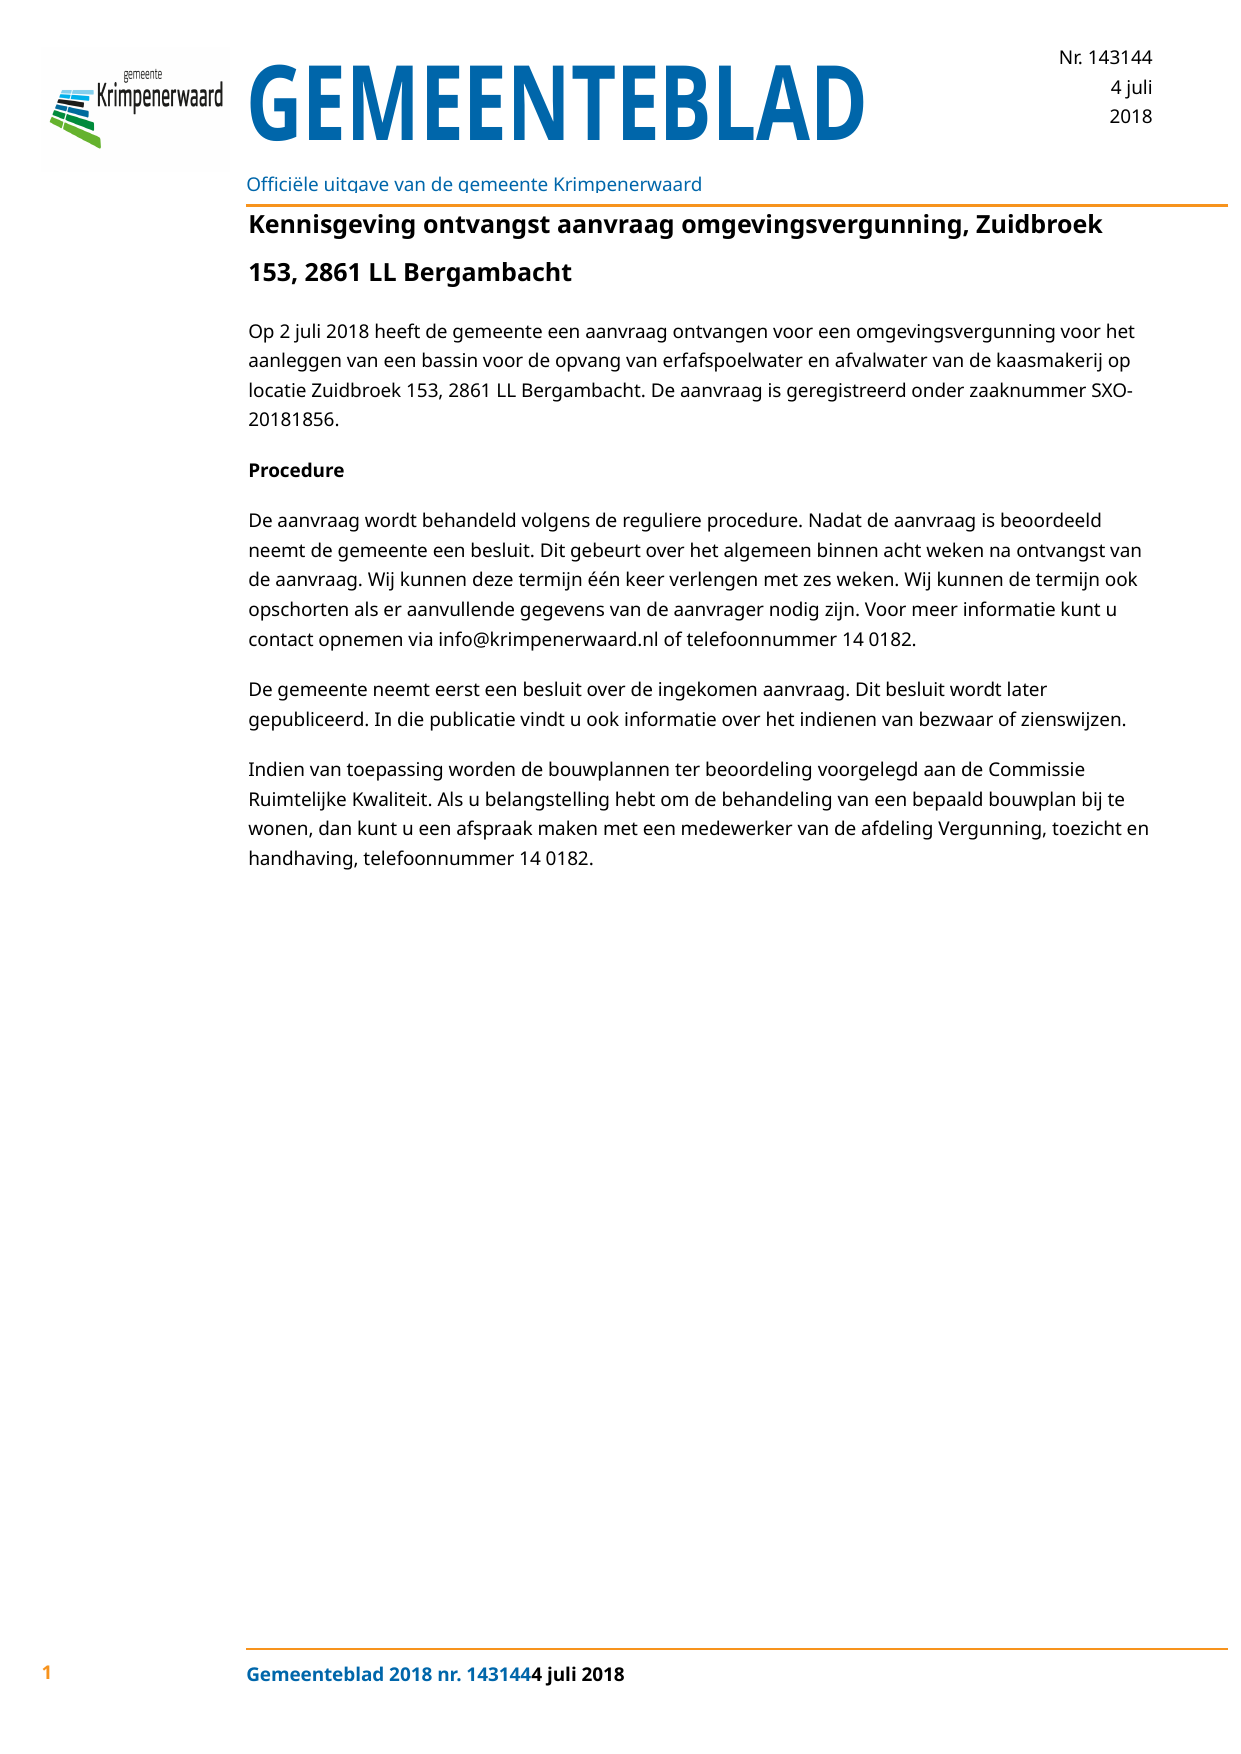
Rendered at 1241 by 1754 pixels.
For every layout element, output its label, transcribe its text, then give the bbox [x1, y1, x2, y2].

text Op 2 juli 2018 heeft de gemeente een aanvraag ontvangen voor een omgevingsvergunning voor het aanleggen van een bassin voor de opvang van erfafspoelwater en afvalwater van de kaasmakerij op locatie Zuidbroek 153, 2861 LL Bergambacht. De aanvraag is geregistreerd onder zaaknummer SXO-20181856. [248, 318, 1152, 432]
text Procedure [248, 457, 1152, 483]
text De aanvraag wordt behandeld volgens de reguliere procedure. Nadat de aanvraag is beoordeeld neemt de gemeente een besluit. Dit gebeurt over het algemeen binnen acht weken na ontvangst van de aanvraag. Wij kunnen deze termijn één keer verlengen met zes weken. Wij kunnen de termijn ook opschorten als er aanvullende gegevens van de aanvrager nodig zijn. Voor meer informatie kunt u contact opnemen via info@krimpenerwaard.nl of telefoonnummer 14 0182. [248, 507, 1152, 652]
picture [41, 47, 231, 172]
text Kennisgeving ontvangst aanvraag omgevingsvergunning, Zuidbroek 153, 2861 LL Bergambacht [248, 207, 1152, 288]
text De gemeente neemt eerst een besluit over de ingekomen aanvraag. Dit besluit wordt later gepubliceerd. In die publicatie vindt u ook informatie over het indienen van bezwaar of zienswijzen. [248, 676, 1152, 732]
text Indien van toepassing worden de bouwplannen ter beoordeling voorgelegd aan de Commissie Ruimtelijke Kwaliteit. Als u belangstelling hebt om de behandeling van een bepaald bouwplan bij te wonen, dan kunt u een afspraak maken met een medewerker van de afdeling Vergunning, toezicht en handhaving, telefoonnummer 14 0182. [248, 756, 1152, 871]
